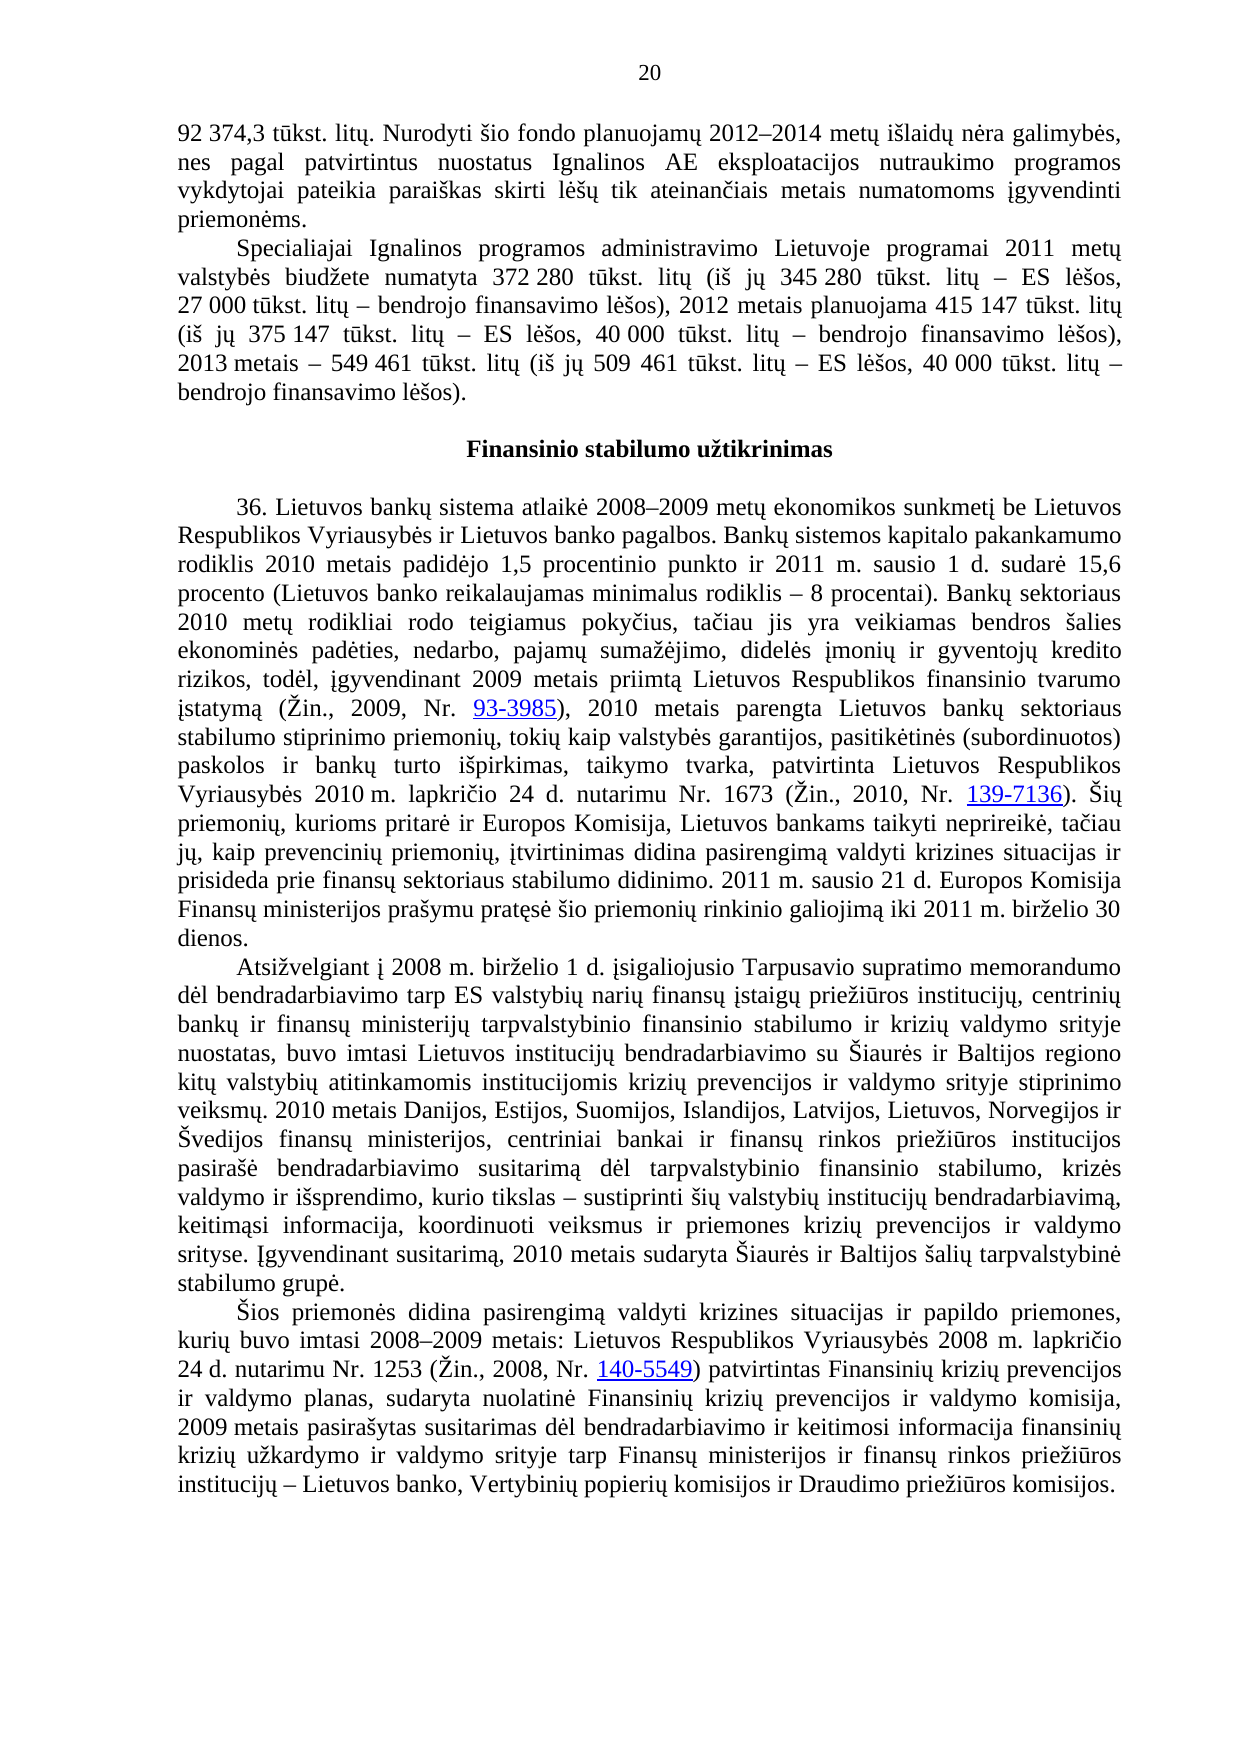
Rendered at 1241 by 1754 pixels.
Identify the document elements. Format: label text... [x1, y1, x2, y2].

text 36. Lietuvos bankų sistema atlaikė 2008–2009 metų ekonomikos sunkmetį be Lietuvos Respublikos Vyriausybės ir Lietuvos banko pagalbos. Bankų sistemos kapitalo pakankamumo rodiklis 2010 metais padidėjo 1,5 procentinio punkto ir 2011 m. sausio 1 d. sudarė 15,6 procento (Lietuvos banko reikalaujamas minimalus rodiklis – 8 procentai). Bankų sektoriaus 2010 metų rodikliai rodo teigiamus pokyčius, tačiau jis yra veikiamas bendros šalies ekonominės padėties, nedarbo, pajamų sumažėjimo, didelės įmonių ir gyventojų kredito rizikos, todėl, įgyvendinant 2009 metais priimtą Lietuvos Respublikos finansinio tvarumo įstatymą (Žin., 2009, Nr. 93-3985), 2010 metais parengta Lietuvos bankų sektoriaus stabilumo stiprinimo priemonių, tokių kaip valstybės garantijos, pasitikėtinės (subordinuotos) paskolos ir bankų turto išpirkimas, taikymo tvarka, patvirtinta Lietuvos Respublikos Vyriausybės 2010 m. lapkričio 24 d. nutarimu Nr. 1673 (Žin., 2010, Nr. 139-7136). Šių priemonių, kurioms pritarė ir Europos Komisija, Lietuvos bankams taikyti neprireikė, tačiau jų, kaip prevencinių priemonių, įtvirtinimas didina pasirengimą valdyti krizines situacijas ir prisideda prie finansų sektoriaus stabilumo didinimo. 2011 m. sausio 21 d. Europos Komisija Finansų ministerijos prašymu pratęsė šio priemonių rinkinio galiojimą iki 2011 m. birželio 30 dienos. [177, 492, 1122, 952]
text Specialiajai Ignalinos programos administravimo Lietuvoje programai 2011 metų valstybės biudžete numatyta 372 280 tūkst. litų (iš jų 345 280 tūkst. litų – ES lėšos, 27 000 tūkst. litų – bendrojo finansavimo lėšos), 2012 metais planuojama 415 147 tūkst. litų (iš jų 375 147 tūkst. litų – ES lėšos, 40 000 tūkst. litų – bendrojo finansavimo lėšos), 2013 metais – 549 461 tūkst. litų (iš jų 509 461 tūkst. litų – ES lėšos, 40 000 tūkst. litų – bendrojo finansavimo lėšos). [177, 233, 1122, 406]
text Atsižvelgiant į 2008 m. birželio 1 d. įsigaliojusio Tarpusavio supratimo memorandumo dėl bendradarbiavimo tarp ES valstybių narių finansų įstaigų priežiūros institucijų, centrinių bankų ir finansų ministerijų tarpvalstybinio finansinio stabilumo ir krizių valdymo srityje nuostatas, buvo imtasi Lietuvos institucijų bendradarbiavimo su Šiaurės ir Baltijos regiono kitų valstybių atitinkamomis institucijomis krizių prevencijos ir valdymo srityje stiprinimo veiksmų. 2010 metais Danijos, Estijos, Suomijos, Islandijos, Latvijos, Lietuvos, Norvegijos ir Švedijos finansų ministerijos, centriniai bankai ir finansų rinkos priežiūros institucijos pasirašė bendradarbiavimo susitarimą dėl tarpvalstybinio finansinio stabilumo, krizės valdymo ir išsprendimo, kurio tikslas – sustiprinti šių valstybių institucijų bendradarbiavimą, keitimąsi informacija, koordinuoti veiksmus ir priemones krizių prevencijos ir valdymo srityse. Įgyvendinant susitarimą, 2010 metais sudaryta Šiaurės ir Baltijos šalių tarpvalstybinė stabilumo grupė. [177, 952, 1122, 1297]
text Finansinio stabilumo užtikrinimas [177, 434, 1122, 463]
text Šios priemonės didina pasirengimą valdyti krizines situacijas ir papildo priemones, kurių buvo imtasi 2008–2009 metais: Lietuvos Respublikos Vyriausybės 2008 m. lapkričio 24 d. nutarimu Nr. 1253 (Žin., 2008, Nr. 140-5549) patvirtintas Finansinių krizių prevencijos ir valdymo planas, sudaryta nuolatinė Finansinių krizių prevencijos ir valdymo komisija, 2009 metais pasirašytas susitarimas dėl bendradarbiavimo ir keitimosi informacija finansinių krizių užkardymo ir valdymo srityje tarp Finansų ministerijos ir finansų rinkos priežiūros institucijų – Lietuvos banko, Vertybinių popierių komisijos ir Draudimo priežiūros komisijos. [177, 1297, 1122, 1498]
text 92 374,3 tūkst. litų. Nurodyti šio fondo planuojamų 2012–2014 metų išlaidų nėra galimybės, nes pagal patvirtintus nuostatus Ignalinos AE eksploatacijos nutraukimo programos vykdytojai pateikia paraiškas skirti lėšų tik ateinančiais metais numatomoms įgyvendinti priemonėms. [177, 118, 1122, 233]
